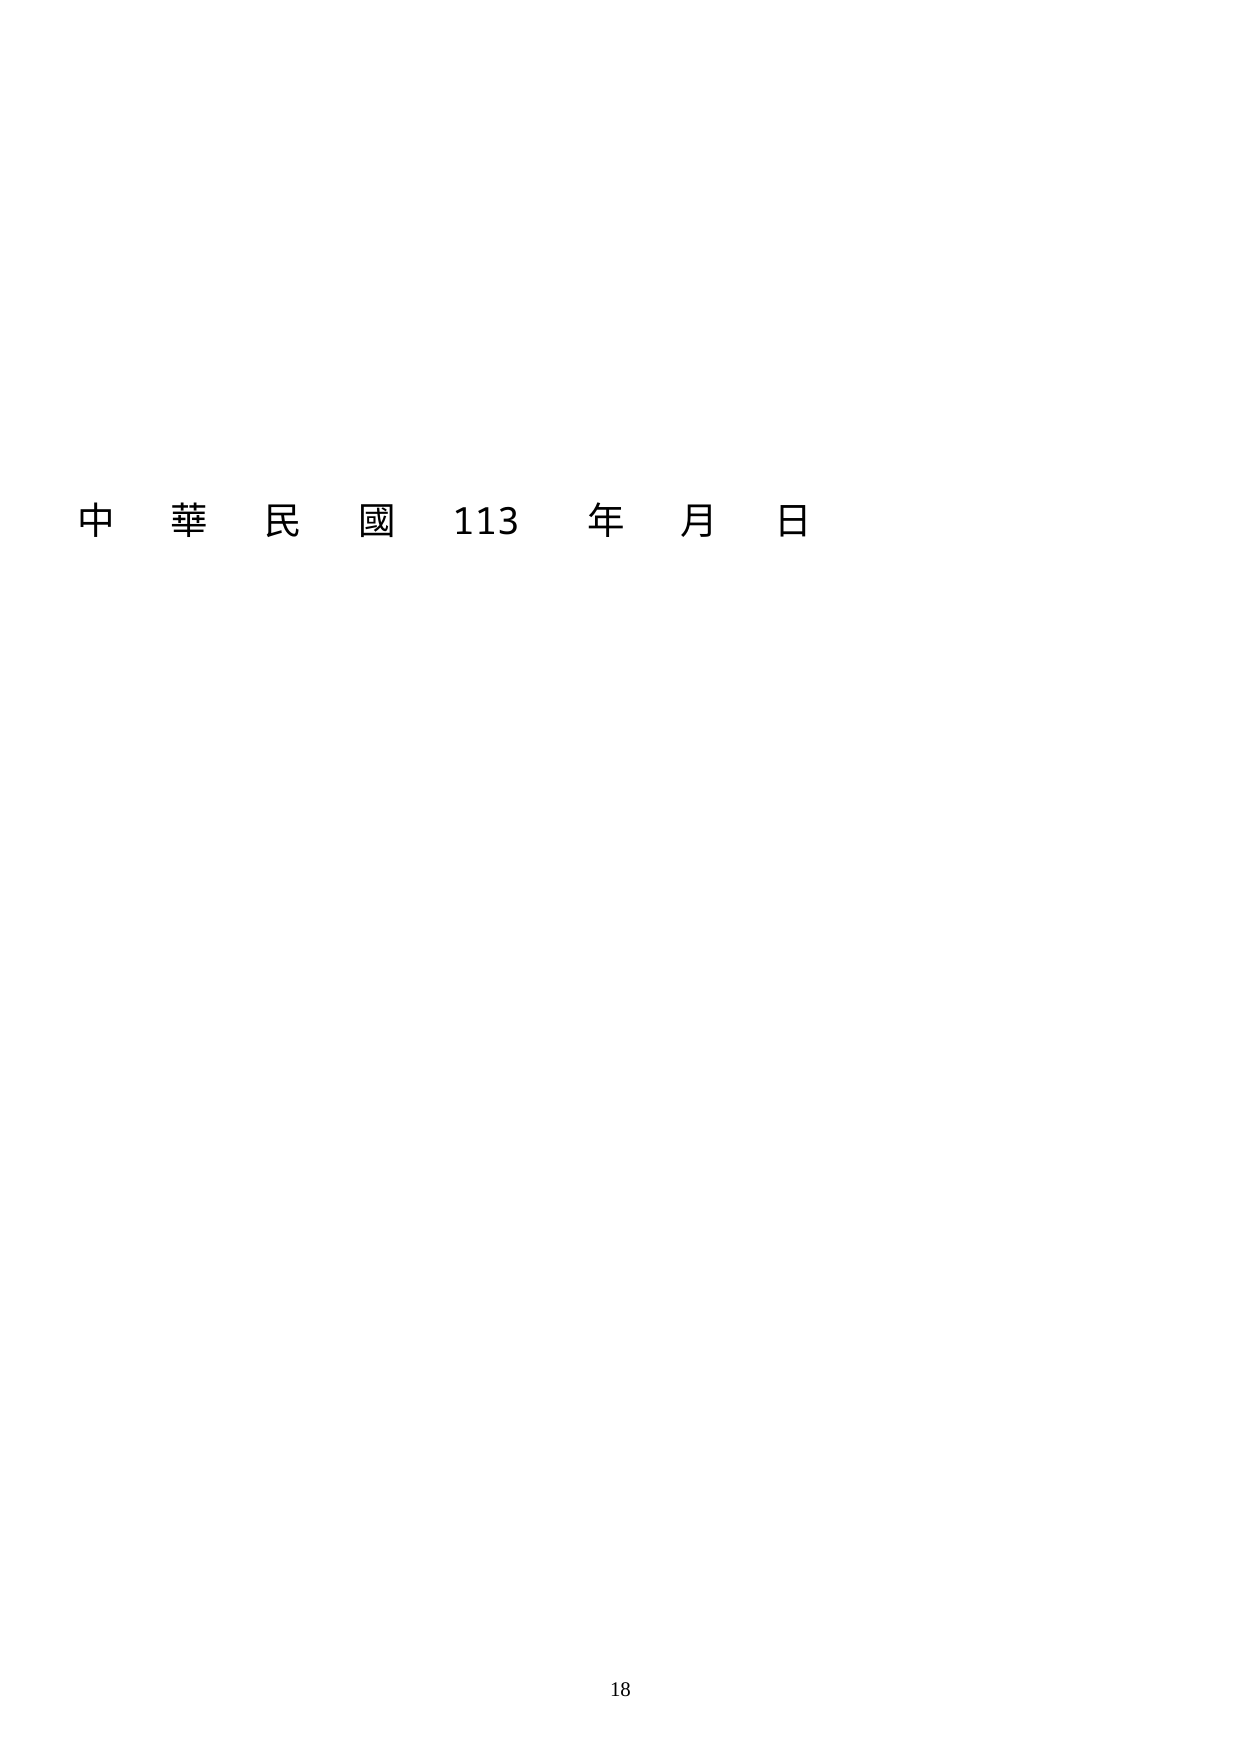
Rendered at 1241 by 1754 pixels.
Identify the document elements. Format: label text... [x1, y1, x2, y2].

text 中 華 民 國 113 年 月 日 [77, 477, 1163, 539]
